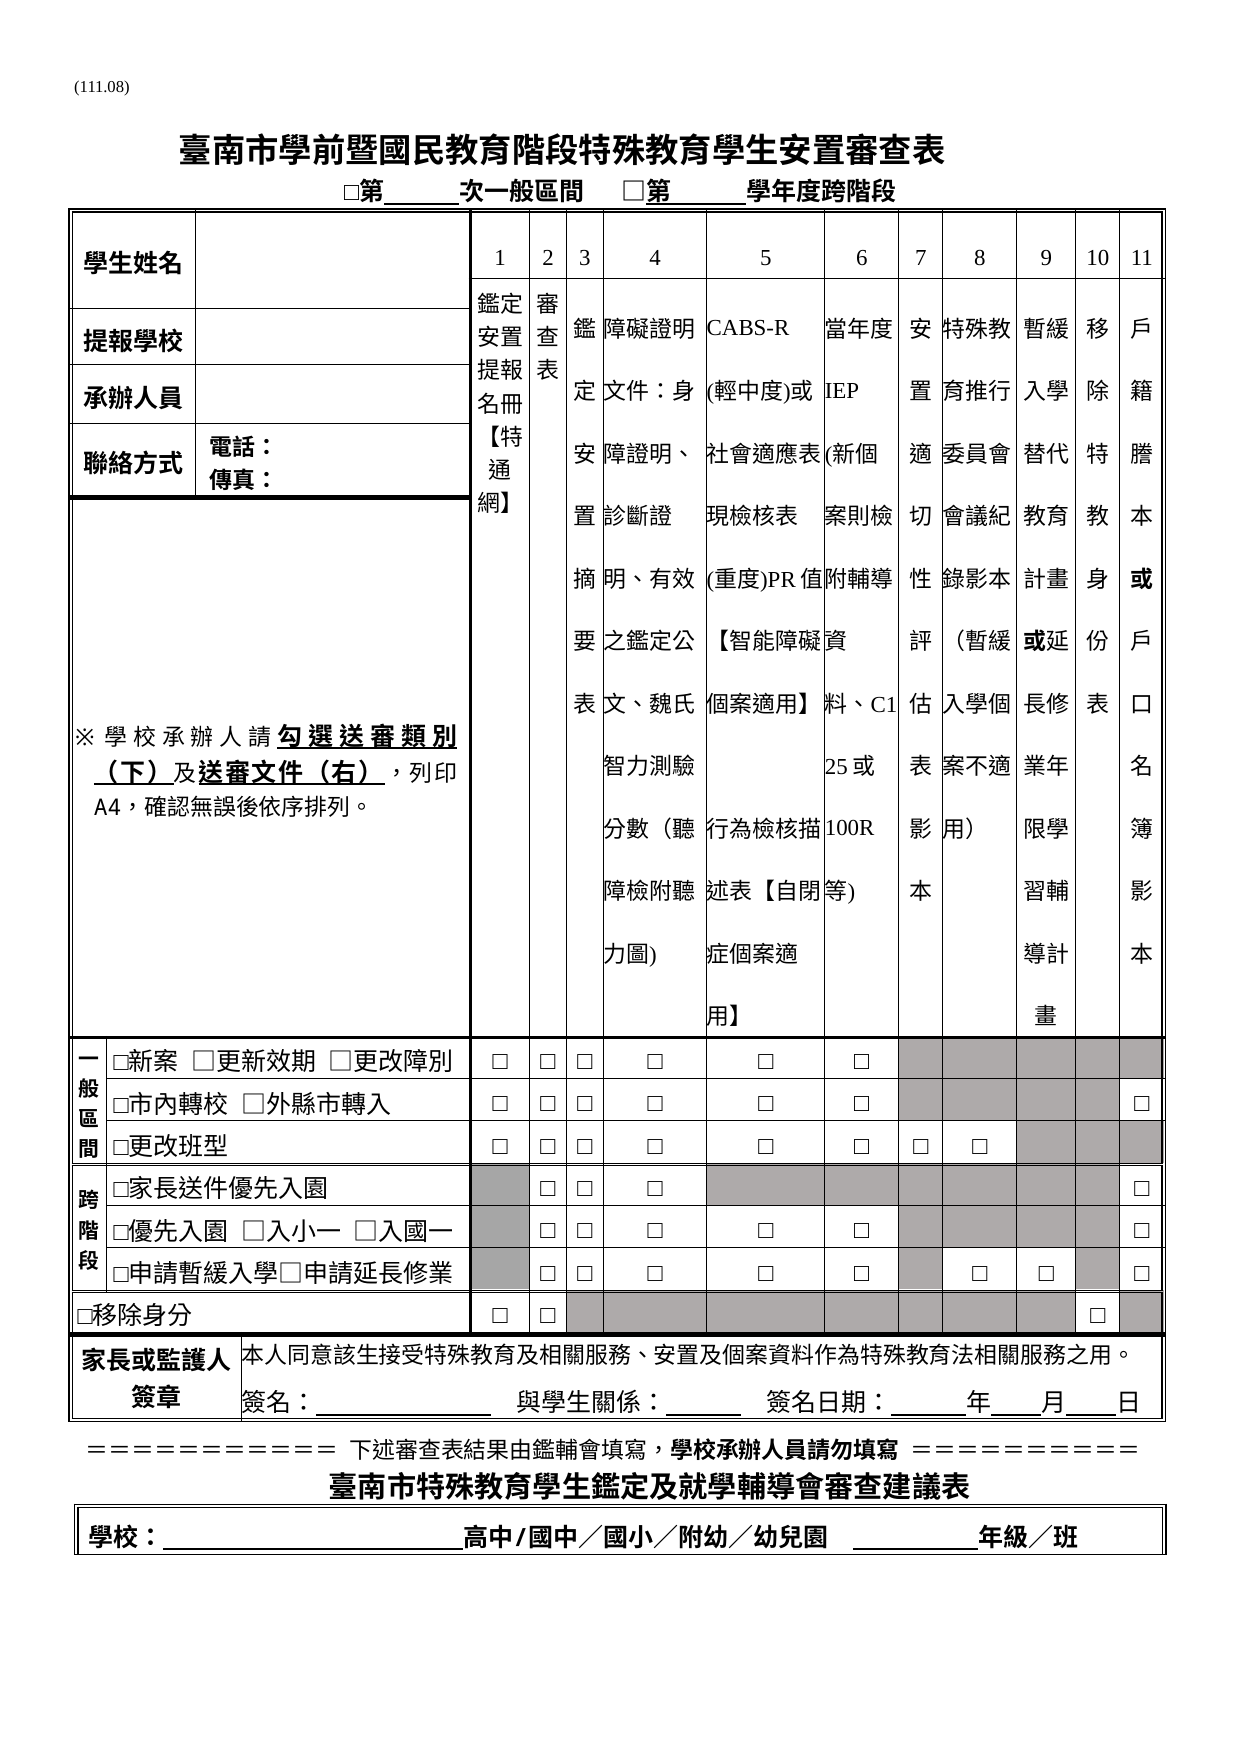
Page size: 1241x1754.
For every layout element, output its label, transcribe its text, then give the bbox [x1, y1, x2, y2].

table_cell [567, 1293, 603, 1332]
table_cell □ [825, 1121, 898, 1163]
table_cell □ [472, 1039, 529, 1078]
table_header 8 [943, 213, 1016, 278]
table_cell □家長送件優先入園 [107, 1166, 469, 1205]
table_cell [1017, 1121, 1075, 1163]
table_cell [1076, 1248, 1119, 1289]
table_cell □ [943, 1121, 1016, 1163]
table_cell □ [567, 1248, 603, 1289]
table_header 10 [1076, 213, 1119, 278]
table_cell □ [567, 1039, 603, 1078]
table_cell 一般區間 [73, 1039, 106, 1163]
table_header [196, 213, 469, 308]
table_cell □ [707, 1248, 824, 1289]
table_header 學校： 高中/國中／國小／附幼／幼兒園 年級／班 [79, 1508, 1162, 1554]
table_cell [943, 1206, 1016, 1247]
table_cell [1017, 1293, 1075, 1332]
table_cell [472, 1248, 529, 1289]
table_header 5 [707, 213, 824, 278]
table_cell [943, 1166, 1016, 1205]
table_cell [472, 1206, 529, 1247]
table_header 11 [1120, 213, 1161, 278]
table_cell 移除特教身份表 [1076, 279, 1119, 1036]
table_cell 跨階段 [73, 1166, 106, 1289]
table_cell [472, 1166, 529, 1205]
table_cell □ [825, 1039, 898, 1078]
table_cell □ [604, 1166, 706, 1205]
table_cell [943, 1039, 1016, 1078]
table_cell □ [604, 1121, 706, 1163]
table_cell 鑑定安置提報名冊【特通網】 [472, 279, 529, 1036]
table_cell 當年度IEP (新個案則檢附輔導資料、C125或100R等) [825, 279, 898, 1036]
table_cell □移除身分 [73, 1293, 469, 1332]
table_cell □ [530, 1079, 566, 1120]
table_cell □ [707, 1079, 824, 1120]
table_cell □ [1076, 1293, 1119, 1332]
table_cell 聯絡方式 [73, 424, 195, 495]
table_cell □ [825, 1248, 898, 1289]
table_cell CABS-R (輕中度)或社會適應表現檢核表(重度)PR值【智能障礙個案適用】 行為檢核描述表【自閉症個案適用】 [707, 279, 824, 1036]
table_cell [1076, 1121, 1119, 1163]
table_header 6 [825, 213, 898, 278]
table_cell □優先入園 □入小一 □入國一 [107, 1206, 469, 1247]
table_cell [943, 1079, 1016, 1120]
table_cell □ [530, 1039, 566, 1078]
table_cell □ [472, 1293, 529, 1332]
table_cell [899, 1166, 942, 1205]
table_cell □ [604, 1248, 706, 1289]
table_cell □ [1017, 1248, 1075, 1289]
table_cell 承辦人員 [73, 365, 195, 422]
table_cell [899, 1039, 942, 1078]
table_cell 安置適切性評估表影本 [899, 279, 942, 1036]
table_cell □ [1120, 1206, 1161, 1247]
table_cell [1120, 1293, 1161, 1332]
table_cell [196, 365, 469, 422]
table_cell 鑑定安置摘要表 [567, 279, 603, 1036]
table_cell [943, 1293, 1016, 1332]
table_cell [825, 1293, 898, 1332]
table_cell 暫緩入學替代教育計畫或延長修業年限學習輔導計畫 [1017, 279, 1075, 1036]
table_cell □ [530, 1121, 566, 1163]
table_cell □ [707, 1039, 824, 1078]
table_header 7 [899, 213, 942, 278]
table_cell □ [899, 1121, 942, 1163]
table_cell [604, 1293, 706, 1332]
table_cell □ [472, 1121, 529, 1163]
table_cell □ [604, 1039, 706, 1078]
table_cell [899, 1248, 942, 1289]
table_cell □更改班型 [107, 1121, 469, 1163]
table_cell □ [567, 1121, 603, 1163]
text 臺南市特殊教育學生鑑定及就學輔導會審查建議表 [74, 1474, 1166, 1503]
table_cell 本人同意該生接受特殊教育及相關服務、安置及個案資料作為特殊教育法相關服務之用。 簽名： 與學生關係： 簽名日期： 年 月 日 [242, 1337, 1161, 1418]
table_cell □ [707, 1206, 824, 1247]
table_cell □新案 □更新效期 □更改障別 [107, 1039, 469, 1078]
table_header 2 [530, 213, 566, 278]
table_header 1 [472, 213, 529, 278]
table_cell □ [1120, 1166, 1161, 1205]
table_cell [825, 1166, 898, 1205]
text 臺南市學前暨國民教育階段特殊教育學生安置審查表 □第 次一般區間 □第 學年度跨階段 [74, 123, 1166, 208]
table_cell [1076, 1206, 1119, 1247]
table_cell [1120, 1121, 1161, 1163]
table_cell [1017, 1206, 1075, 1247]
table_cell □ [567, 1079, 603, 1120]
table_cell □ [530, 1206, 566, 1247]
table_cell 特殊教育推行委員會會議紀錄影本（暫緩入學個案不適用） [943, 279, 1016, 1036]
table_header 學生姓名 [73, 213, 195, 308]
table_cell □ [472, 1079, 529, 1120]
table_cell □ [604, 1206, 706, 1247]
table_cell □ [1120, 1079, 1161, 1120]
table_cell [1076, 1039, 1119, 1078]
table_cell □申請暫緩入學□申請延長修業 [107, 1248, 469, 1289]
table_cell 審查表 [530, 279, 566, 1036]
table_cell [1076, 1079, 1119, 1120]
table_cell [707, 1293, 824, 1332]
table_cell [1120, 1039, 1161, 1078]
table_cell □ [707, 1121, 824, 1163]
table_cell □ [530, 1293, 566, 1332]
table_cell □ [530, 1166, 566, 1205]
table_cell [1076, 1166, 1119, 1205]
table_cell 戶籍謄本或戶口名簿影本 [1120, 279, 1161, 1036]
table_cell □ [825, 1079, 898, 1120]
table_cell [1017, 1079, 1075, 1120]
table_cell [899, 1206, 942, 1247]
table_cell [707, 1166, 824, 1205]
table_cell □ [604, 1079, 706, 1120]
table_cell □ [530, 1248, 566, 1289]
table_cell [1017, 1039, 1075, 1078]
table_header 4 [604, 213, 706, 278]
text ＝＝＝＝＝＝＝＝＝＝＝ 下述審查表結果由鑑輔會填寫，學校承辦人員請勿填寫 ＝＝＝＝＝＝＝＝＝＝ [59, 1432, 1166, 1465]
table_cell □ [567, 1166, 603, 1205]
table_cell 電話： 傳真： [196, 424, 469, 495]
table_cell □ [567, 1206, 603, 1247]
table_header 9 [1017, 213, 1075, 278]
table_cell ※學校承辦人請勾選送審類別（下）及送審文件（右），列印A4，確認無誤後依序排列。 [73, 500, 469, 1036]
table_cell □ [943, 1248, 1016, 1289]
table_cell □市內轉校 □外縣市轉入 [107, 1079, 469, 1120]
table_cell [1017, 1166, 1075, 1205]
table_cell [196, 309, 469, 364]
table_cell □ [825, 1206, 898, 1247]
table_cell □ [1120, 1248, 1161, 1289]
table_cell 障礙證明文件：身障證明、診斷證明、有效之鑑定公文、魏氏智力測驗分數（聽障檢附聽力圖) [604, 279, 706, 1036]
table_cell [899, 1293, 942, 1332]
table_cell [899, 1079, 942, 1120]
table_header 3 [567, 213, 603, 278]
table_cell 家長或監護人簽章 [73, 1337, 241, 1418]
table_cell 提報學校 [73, 309, 195, 364]
